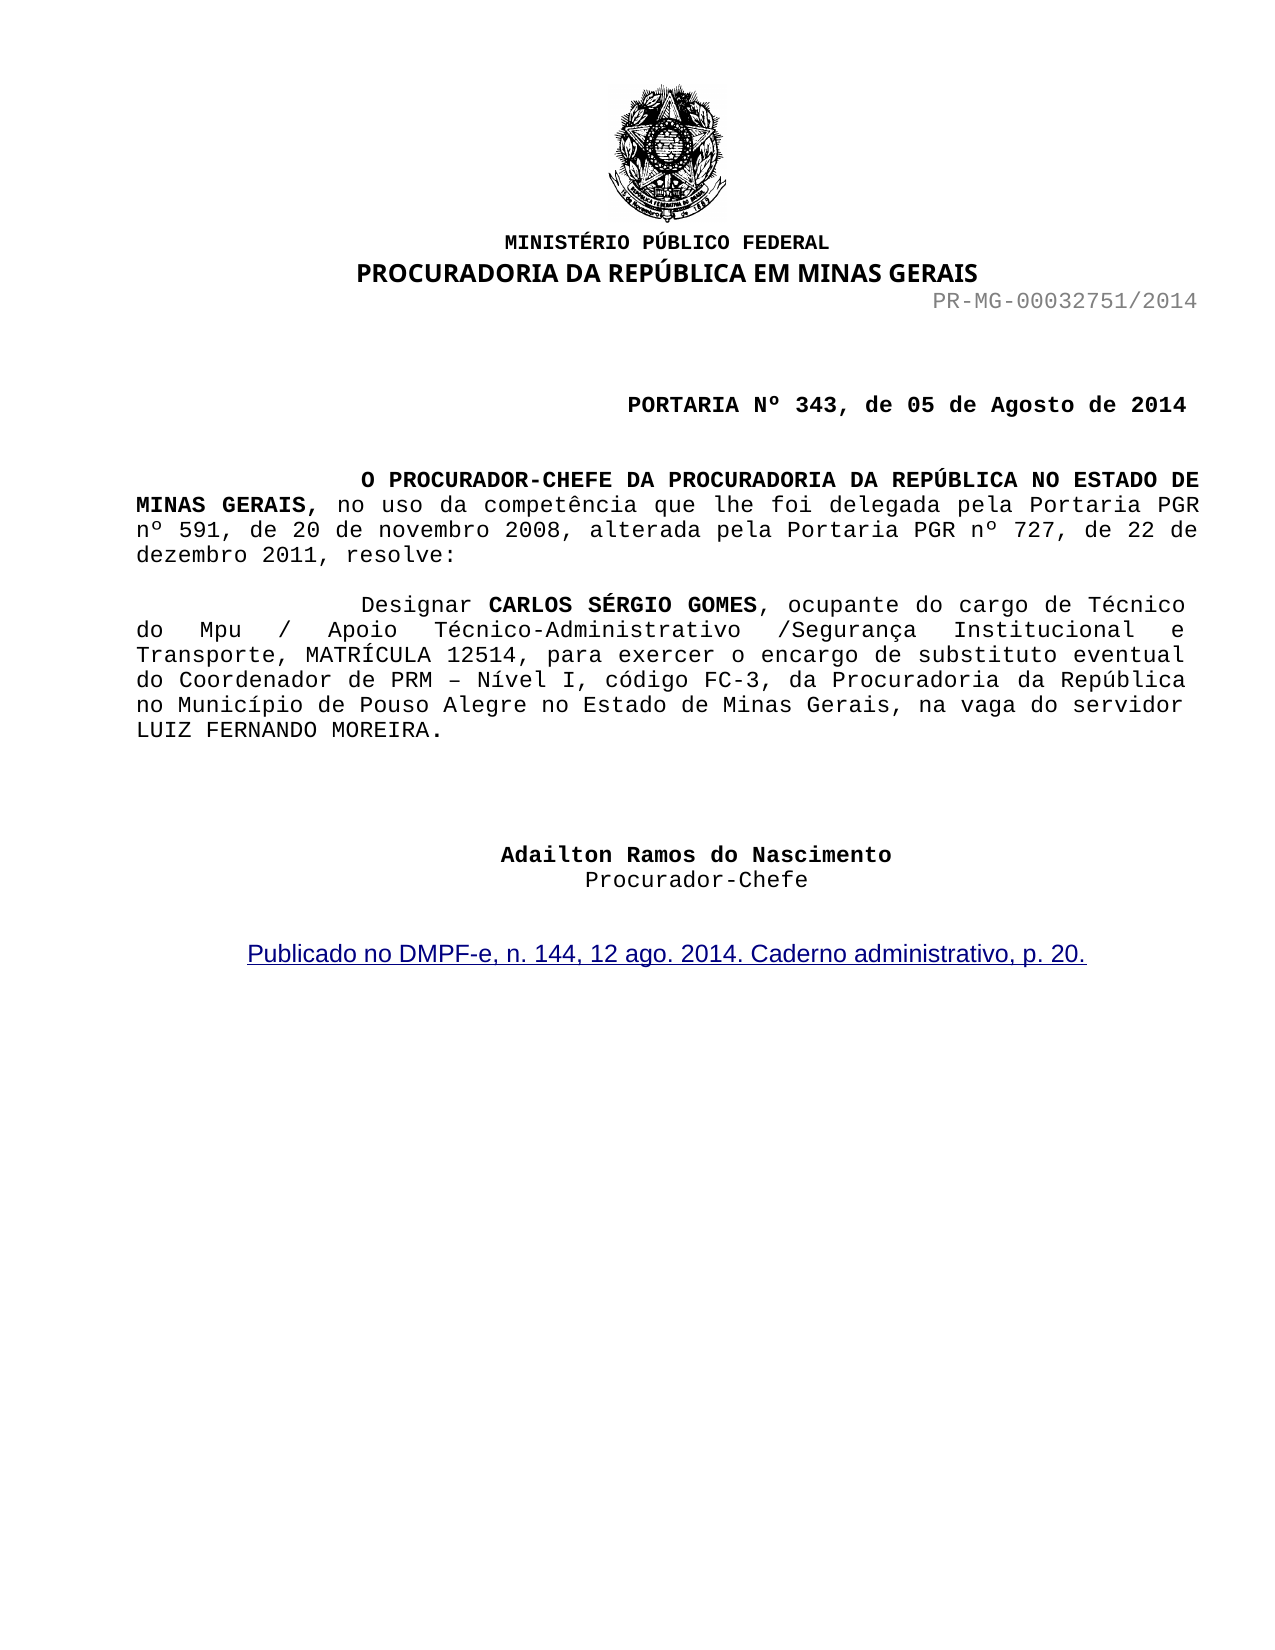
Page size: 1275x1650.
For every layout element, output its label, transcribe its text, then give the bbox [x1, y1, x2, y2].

list Publicado no DMPF-e, n. 144, 12 ago. 2014. Caderno administrativo, p. 20. [136, 943, 1198, 968]
text Designar CARLOS SÉRGIO GOMES, ocupante do cargo de Técnico do Mpu / Apoio Técnico-Administrativo /Segurança Institucional e Transporte, matrícula 12514, para exercer o encargo de substituto eventual do Coordenador de PRM – Nível I, código FC-3, da Procuradoria da República no Município de Pouso Alegre no Estado de Minas Gerais, na vaga do servidor Luiz fernando Moreira. [136, 593, 1186, 743]
text Procurador-Chefe [136, 868, 1198, 893]
text PORTARIA Nº 343, de 05 de Agosto de 2014 [136, 393, 1201, 418]
text O PROCURADOR-CHEFE DA PROCURADORIA DA REPÚBLICA NO ESTADO DE MINAS GERAIS, no uso da competência que lhe foi delegada pela Portaria PGR nº 591, de 20 de novembro 2008, alterada pela Portaria PGR nº 727, de 22 de dezembro 2011, resolve: [136, 468, 1201, 568]
text Adailton Ramos do Nascimento [136, 843, 1198, 868]
picture [608, 84, 727, 223]
text PR-MG-00032751/2014 [136, 289, 1198, 316]
